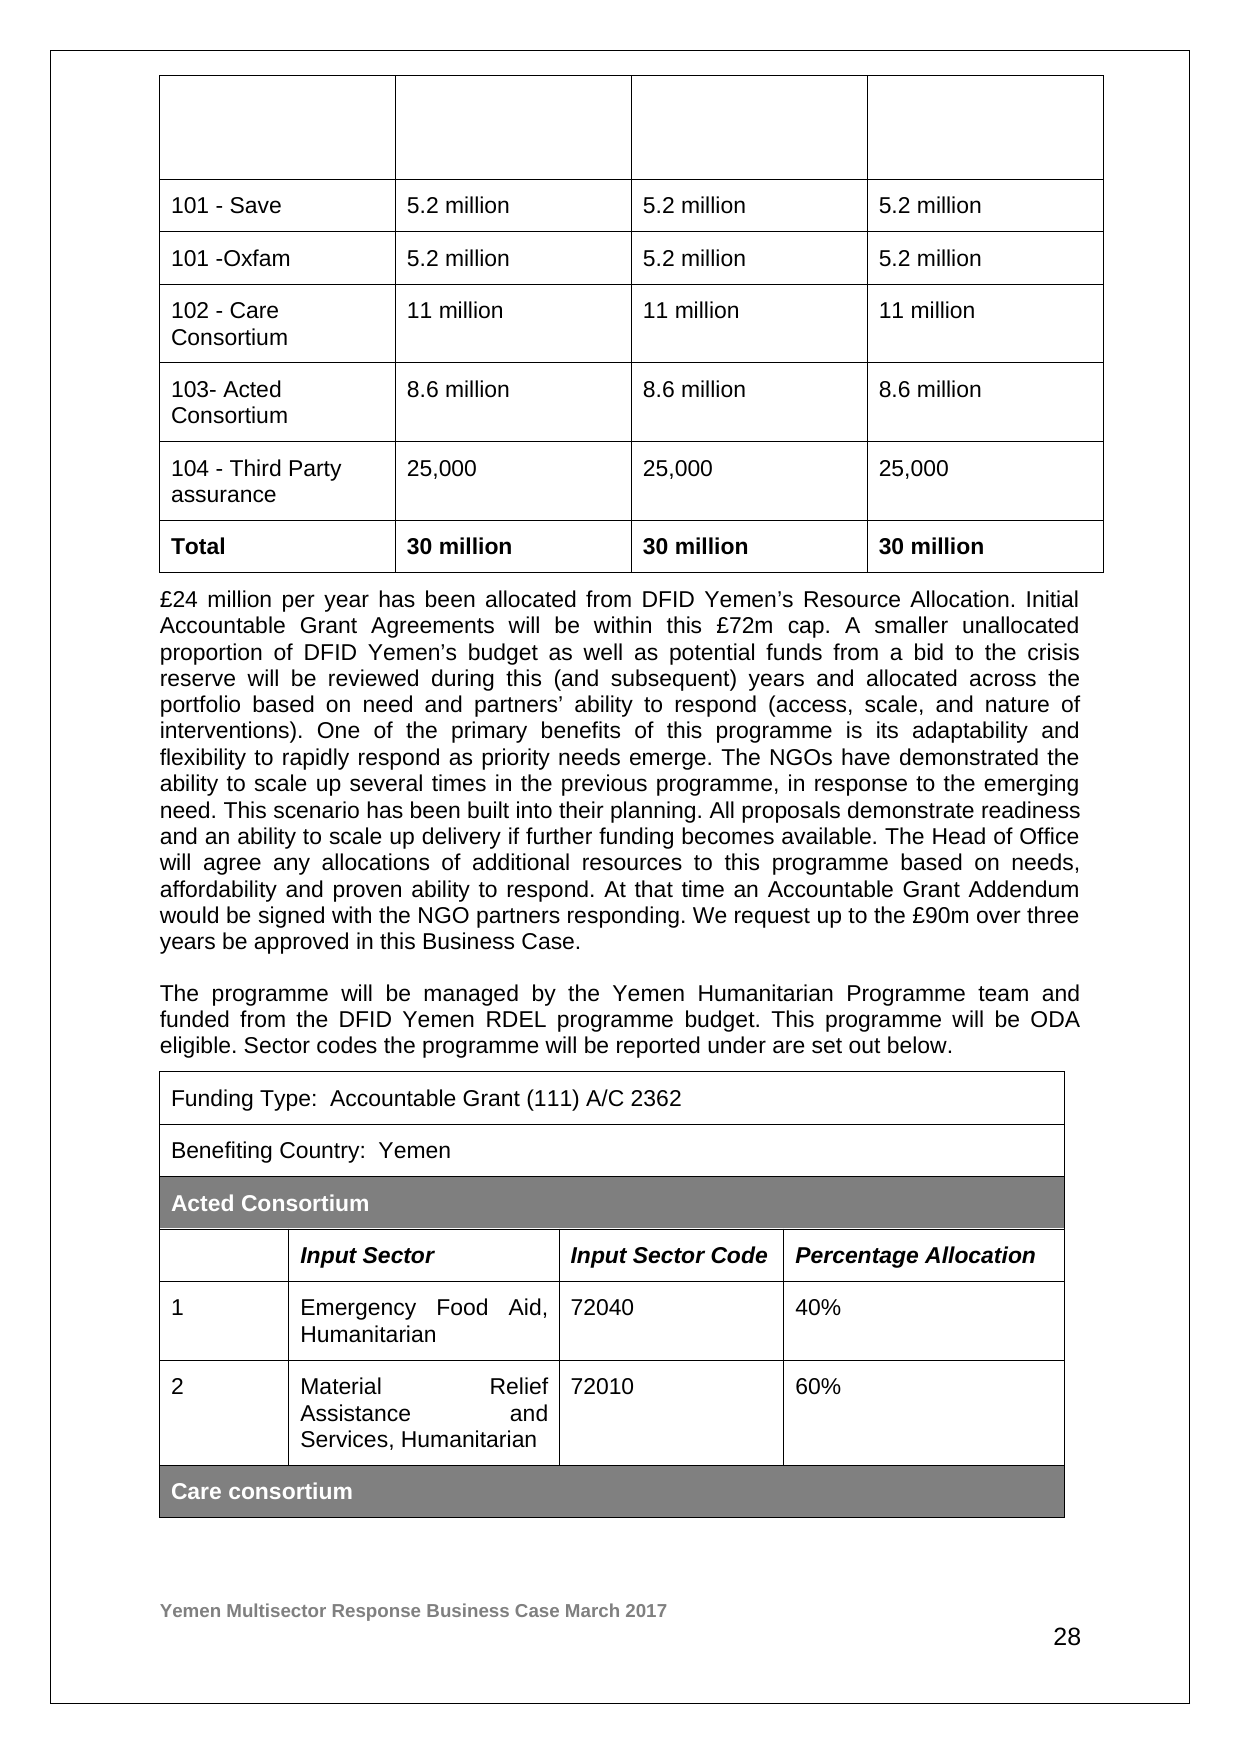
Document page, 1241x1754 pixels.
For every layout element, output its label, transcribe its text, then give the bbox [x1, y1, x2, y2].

table_header £ [632, 76, 867, 179]
table_cell 25,000 [396, 442, 631, 520]
table_cell 103- Acted Consortium [160, 363, 395, 441]
table_cell 11 million [868, 285, 1103, 362]
table_cell 30 million [868, 521, 1103, 572]
table_cell Benefiting Country: Yemen [160, 1125, 1064, 1176]
table_cell 8.6 million [868, 363, 1103, 441]
table_cell 101 -Oxfam [160, 232, 395, 283]
table_cell 5.2 million [396, 232, 631, 283]
table_cell 102 - Care Consortium [160, 285, 395, 362]
table_cell 72040 [560, 1282, 783, 1359]
table_cell 2 [160, 1361, 288, 1465]
table_cell 104 - Third Party assurance [160, 442, 395, 520]
table_cell 30 million [632, 521, 867, 572]
table_header [160, 76, 395, 179]
table_cell Input Sector [289, 1230, 559, 1281]
table_cell Total [160, 521, 395, 572]
table_header £ [396, 76, 631, 179]
table_cell 72010 [560, 1361, 783, 1465]
table_cell 5.2 million [632, 232, 867, 283]
table_cell 8.6 million [396, 363, 631, 441]
table_cell [160, 1230, 288, 1281]
table_cell Acted Consortium [160, 1177, 1064, 1228]
table_cell 5.2 million [632, 180, 867, 231]
table_cell Material Relief Assistance and Services, Humanitarian [289, 1361, 559, 1465]
table_cell Care consortium [160, 1466, 1064, 1517]
table_cell 11 million [632, 285, 867, 362]
table_cell 101 - Save [160, 180, 395, 231]
table_cell 25,000 [868, 442, 1103, 520]
text The programme will be managed by the Yemen Humanitarian Programme team and funded from the DFID Yemen RDEL programme budget. This programme will be ODA eligible. Sector codes the programme will be reported under are set out below. [159, 980, 1081, 1059]
table_header £ [868, 76, 1103, 179]
table_cell 40% [784, 1282, 1064, 1359]
table_cell Emergency Food Aid, Humanitarian [289, 1282, 559, 1359]
table_cell 60% [784, 1361, 1064, 1465]
table_cell Percentage Allocation [784, 1230, 1064, 1281]
table_cell 5.2 million [396, 180, 631, 231]
table_cell 30 million [396, 521, 631, 572]
table_cell 5.2 million [868, 180, 1103, 231]
table_cell 5.2 million [868, 232, 1103, 283]
table_cell 25,000 [632, 442, 867, 520]
table_cell 11 million [396, 285, 631, 362]
table_cell 8.6 million [632, 363, 867, 441]
text £24 million per year has been allocated from DFID Yemen’s Resource Allocation. Initial Accountable Grant Agreements will be within this £72m cap. A smaller unallocated proportion of DFID Yemen’s budget as well as potential funds from a bid to the crisis reserve will be reviewed during this (and subsequent) years and allocated across the portfolio based on need and partners’ ability to respond (access, scale, and nature of interventions). One of the primary benefits of this programme is its adaptability and flexibility to rapidly respond as priority needs emerge. The NGOs have demonstrated the ability to scale up several times in the previous programme, in response to the emerging need. This scenario has been built into their planning. All proposals demonstrate readiness and an ability to scale up delivery if further funding becomes available. The Head of Office will agree any allocations of additional resources to this programme based on needs, affordability and proven ability to respond. At that time an Accountable Grant Addendum would be signed with the NGO partners responding. We request up to the £90m over three years be approved in this Business Case. [159, 586, 1081, 955]
table_cell Input Sector Code [560, 1230, 783, 1281]
table_header Funding Type: Accountable Grant (111) A/C 2362 [160, 1072, 1064, 1124]
table_cell 1 [160, 1282, 288, 1359]
